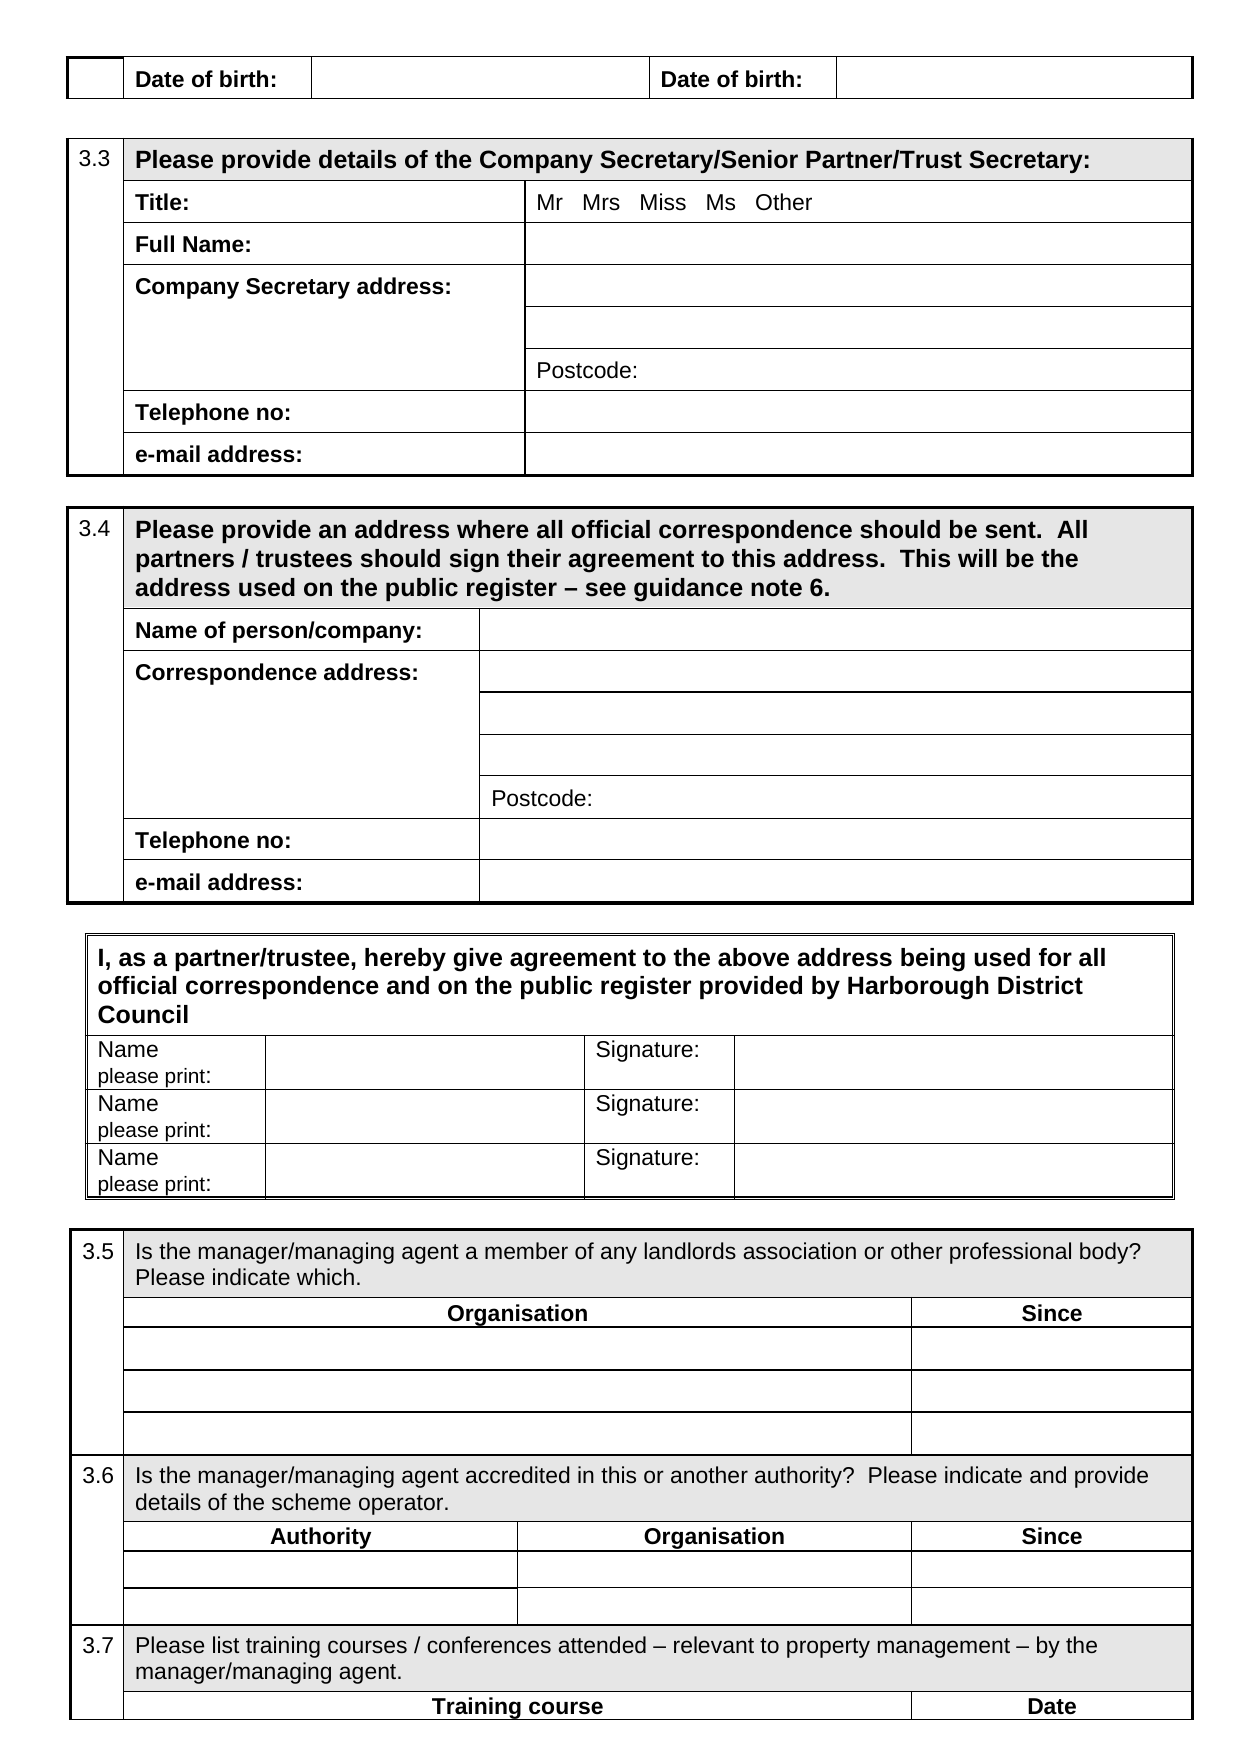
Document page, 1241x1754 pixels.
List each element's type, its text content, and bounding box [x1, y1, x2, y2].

table_header I, as a partner/trustee, hereby give agreement to the above address being used for all official correspondence and on the public register provided by Harborough District Council [88, 936, 1172, 1035]
table_cell [311, 99, 649, 138]
table_cell Please provide details of the Company Secretary/Senior Partner/Trust Secretary: [124, 139, 1191, 180]
table_cell Date of birth: [650, 57, 836, 98]
table_cell [526, 433, 1191, 474]
table_cell e-mail address: [124, 433, 524, 474]
table_cell Full Name: [124, 223, 524, 264]
table_cell [526, 223, 1191, 264]
table_cell Authority [124, 1522, 517, 1549]
table_cell [735, 1090, 1172, 1143]
table_cell [836, 99, 1192, 138]
table_cell [480, 860, 1191, 901]
table_cell [649, 99, 836, 138]
table_cell 3.3 [69, 139, 123, 474]
table_cell Title: [124, 181, 524, 222]
table_cell [912, 1413, 1191, 1454]
table_cell [526, 391, 1191, 432]
table_header 3.5 [72, 1231, 123, 1454]
table_cell [480, 651, 1191, 691]
table_cell Name please print: [88, 1144, 265, 1196]
table_cell Signature: [585, 1036, 734, 1089]
table_cell [266, 1090, 584, 1143]
table_cell 3.7 [72, 1626, 123, 1719]
table_cell Training course [124, 1692, 911, 1719]
table_cell [124, 99, 311, 138]
table_cell Name of person/company: [124, 609, 479, 649]
table_cell [480, 819, 1191, 859]
table_cell [480, 693, 1191, 733]
table_cell [912, 1371, 1191, 1411]
table_cell 3.6 [72, 1456, 123, 1623]
table_cell Since [912, 1298, 1191, 1326]
table_cell Since [912, 1522, 1191, 1549]
table_cell [124, 1328, 911, 1369]
table_cell [912, 1552, 1191, 1587]
table_cell [124, 1413, 911, 1454]
table_header 3.4 [69, 509, 123, 901]
table_cell Signature: [585, 1144, 734, 1196]
table_cell [526, 265, 1191, 306]
table_cell [266, 1036, 584, 1089]
table_cell Date [912, 1692, 1191, 1719]
table_cell Date of birth: [124, 57, 311, 98]
table_cell Telephone no: [124, 391, 524, 432]
table_cell [837, 57, 1191, 98]
table_cell Mr Mrs Miss Ms Other [526, 181, 1191, 222]
table_cell Signature: [585, 1090, 734, 1143]
table_header Is the manager/managing agent a member of any landlords association or other professional body? Please indicate which. [124, 1231, 1191, 1297]
table_cell [266, 1144, 584, 1196]
table_cell [312, 57, 649, 98]
table_cell [124, 1371, 911, 1411]
table_cell Name please print: [88, 1090, 265, 1143]
table_cell [518, 1552, 911, 1587]
table_cell Name please print: [88, 1036, 265, 1089]
table_cell [480, 609, 1191, 649]
table_cell e-mail address: [124, 860, 479, 901]
table_cell [735, 1036, 1172, 1089]
table_cell [912, 1588, 1191, 1623]
table_cell Postcode: [526, 349, 1191, 390]
table_cell Correspondence address: [124, 651, 479, 817]
table_cell Postcode: [480, 776, 1191, 817]
table_cell [124, 1589, 517, 1623]
table_cell Please list training courses / conferences attended – relevant to property management – by the manager/managing agent. [124, 1626, 1191, 1691]
table_cell [735, 1144, 1172, 1196]
table_cell Organisation [518, 1522, 911, 1549]
table_cell Company Secretary address: [124, 265, 524, 390]
table_cell Organisation [124, 1298, 911, 1326]
table_cell [526, 307, 1191, 348]
table_cell Telephone no: [124, 819, 479, 859]
table_cell [124, 1552, 517, 1587]
table_cell [518, 1588, 911, 1623]
table_header Please provide an address where all official correspondence should be sent. All partners / trustees should sign their agreement to this address. This will be the address used on the public register – see guidance note 6. [124, 509, 1191, 607]
table_cell [69, 59, 123, 98]
table_cell Is the manager/managing agent accredited in this or another authority? Please indicate and provide details of the scheme operator. [124, 1456, 1191, 1521]
table_cell [67, 99, 123, 138]
table_cell [912, 1328, 1191, 1369]
table_cell [480, 735, 1191, 775]
